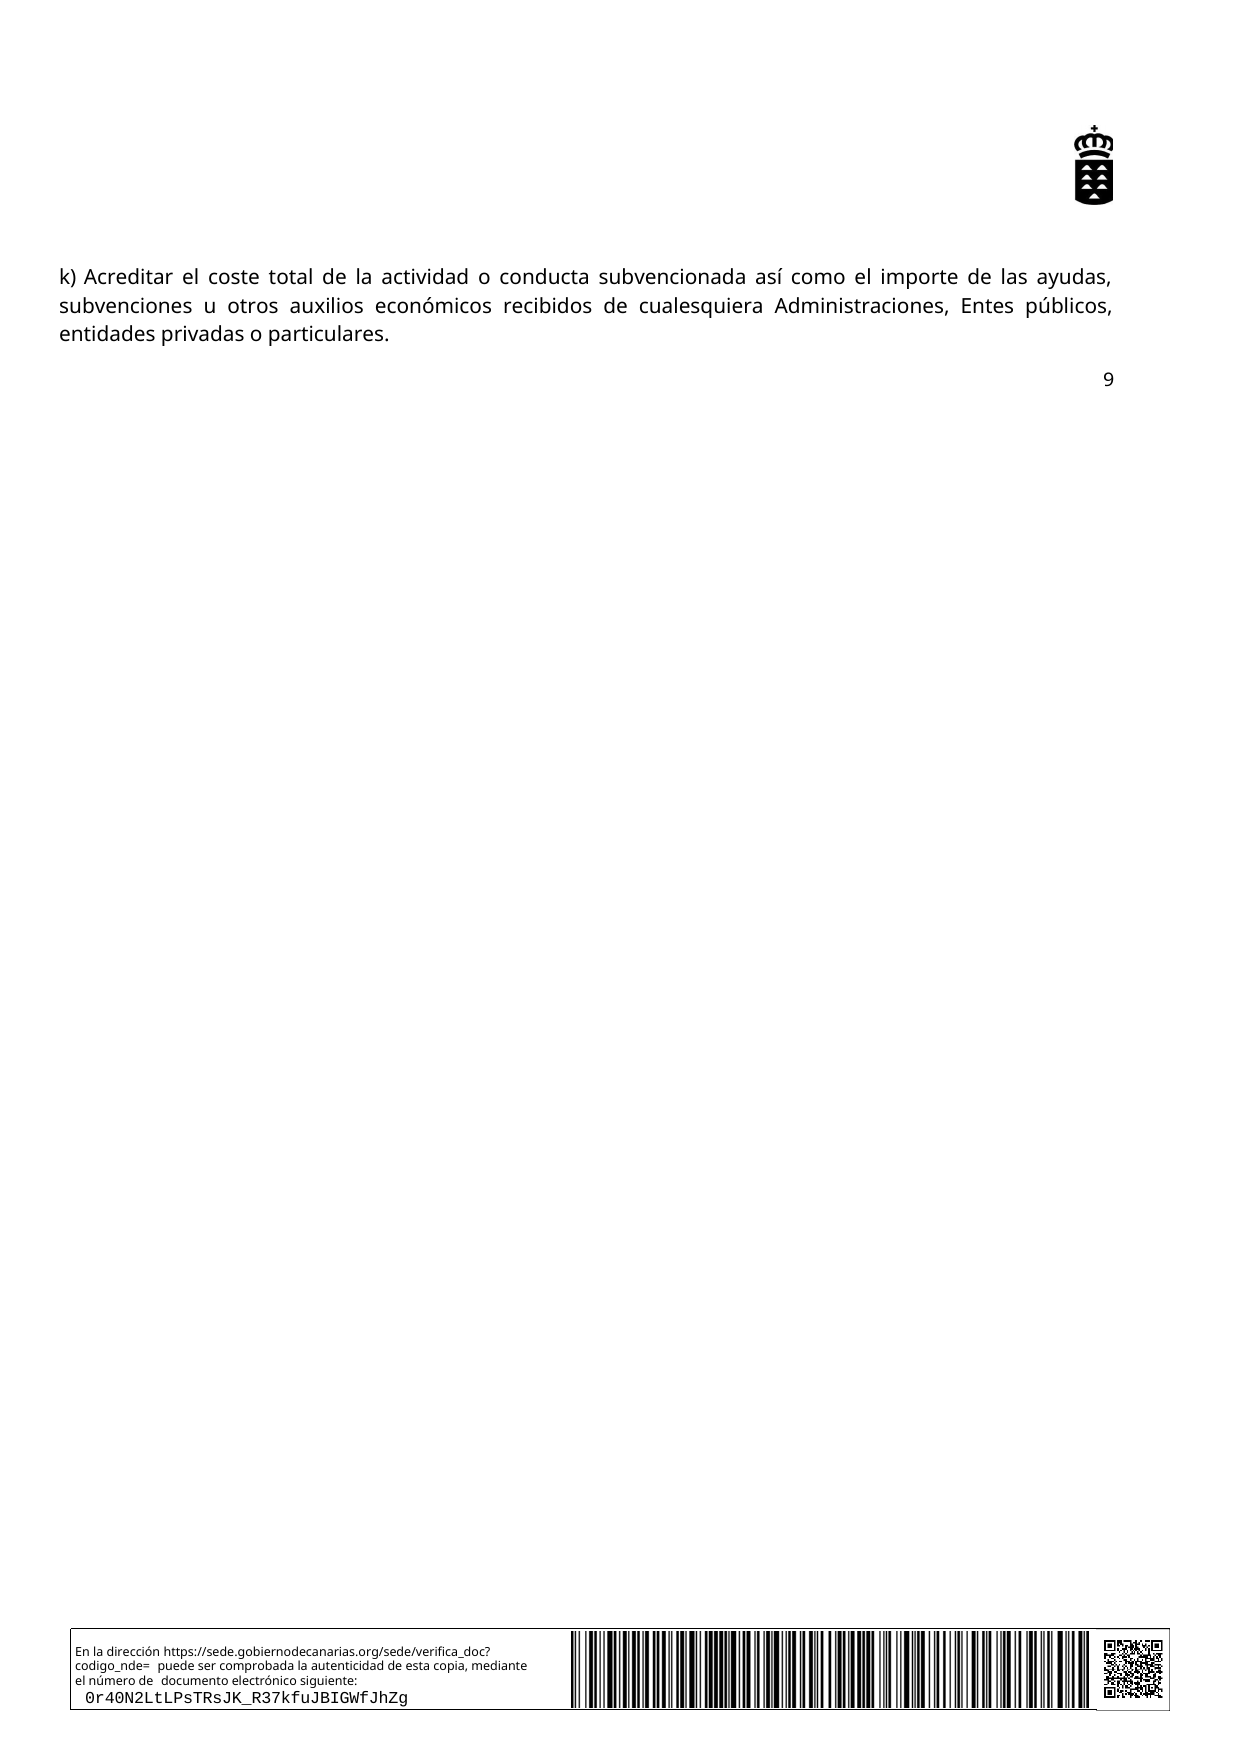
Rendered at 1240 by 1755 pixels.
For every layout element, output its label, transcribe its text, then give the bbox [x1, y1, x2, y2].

text 9 [59, 366, 1115, 392]
list Acreditar el coste total de la actividad o conducta subvencionada así como el importe de las ayudas, subvenciones u otros auxilios económicos recibidos de cualesquiera Administraciones, Entes públicos, entidades privadas o particulares. [59, 262, 1114, 348]
